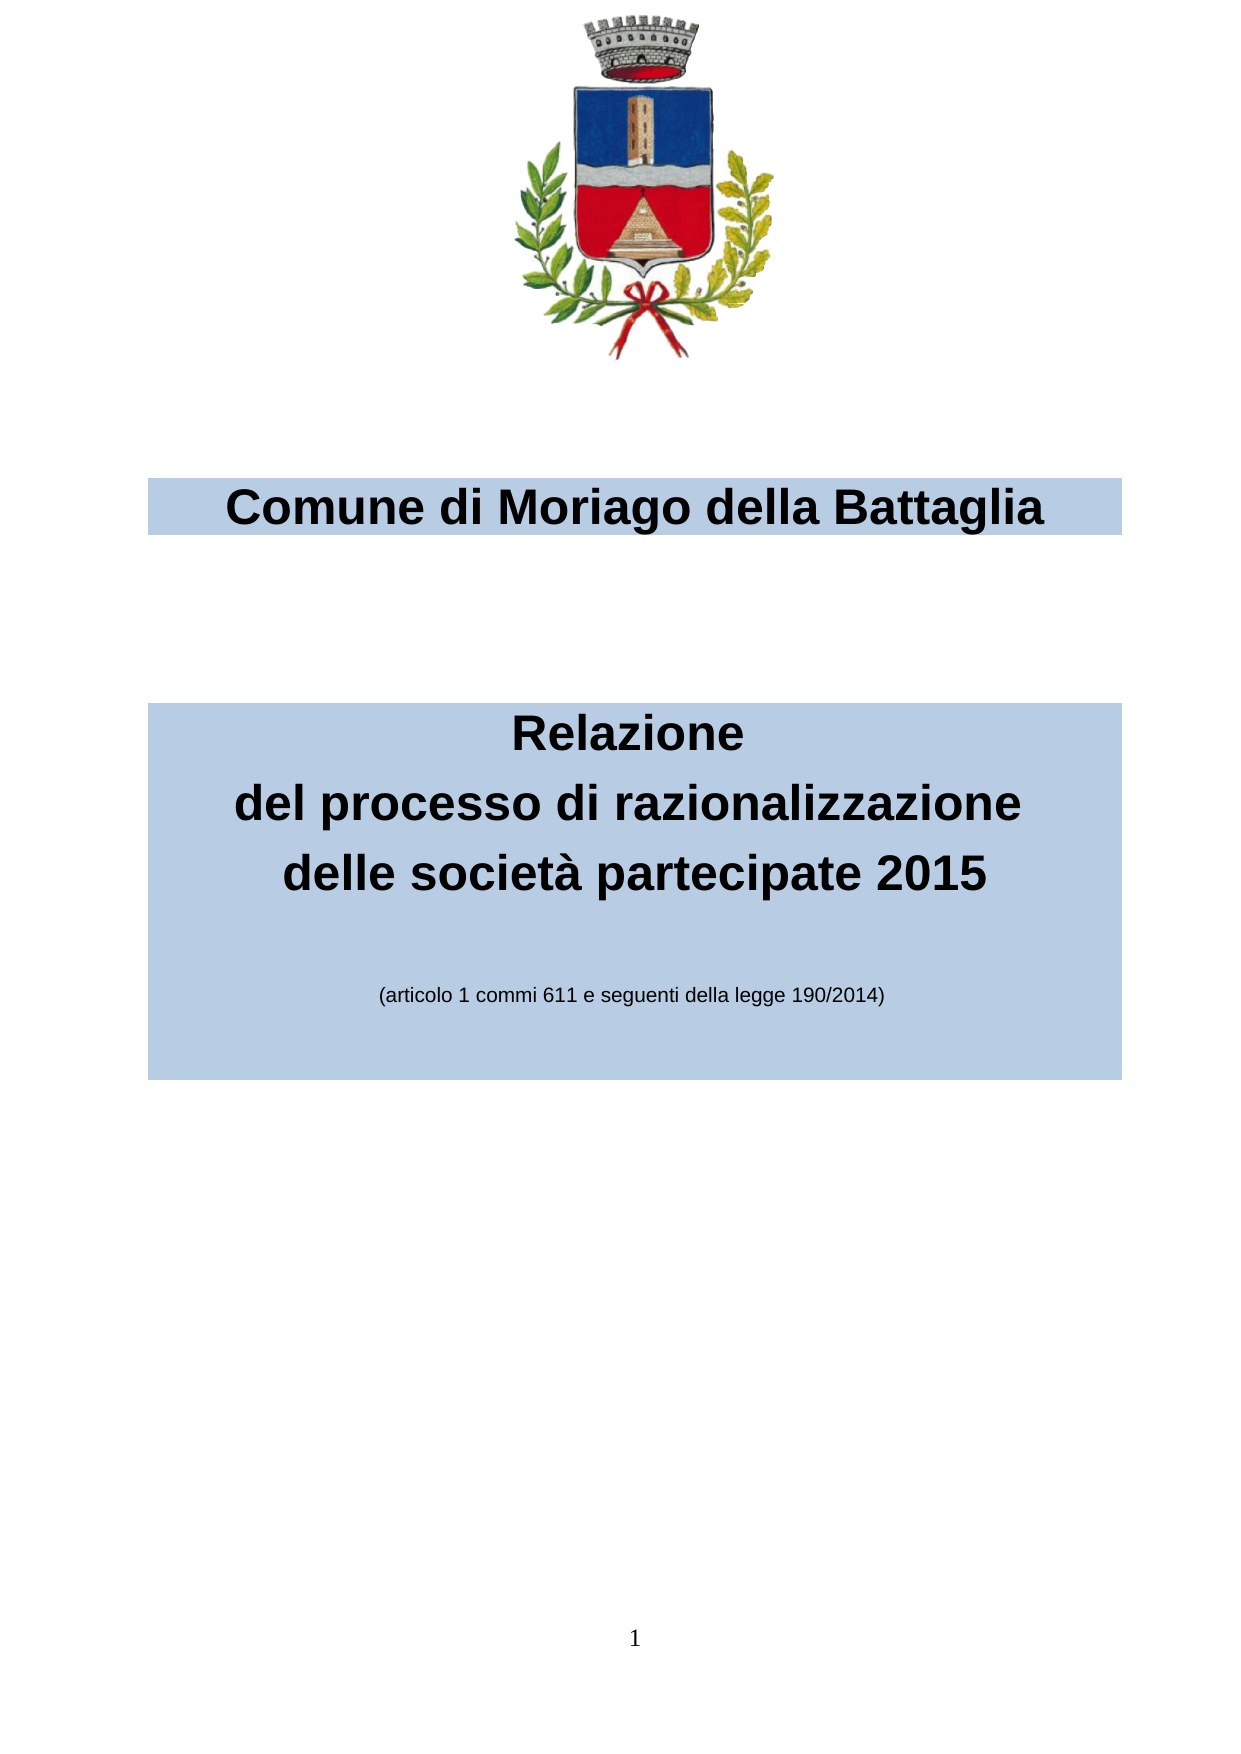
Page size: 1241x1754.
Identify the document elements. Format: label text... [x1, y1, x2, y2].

text Relazione [148, 703, 1122, 761]
text del processo di razionalizzazione [148, 773, 1122, 831]
text (articolo 1 commi 611 e seguenti della legge 190/2014) [148, 983, 1122, 1007]
text Comune di Moriago della Battaglia [148, 478, 1122, 535]
text delle società partecipate 2015 [148, 843, 1122, 901]
